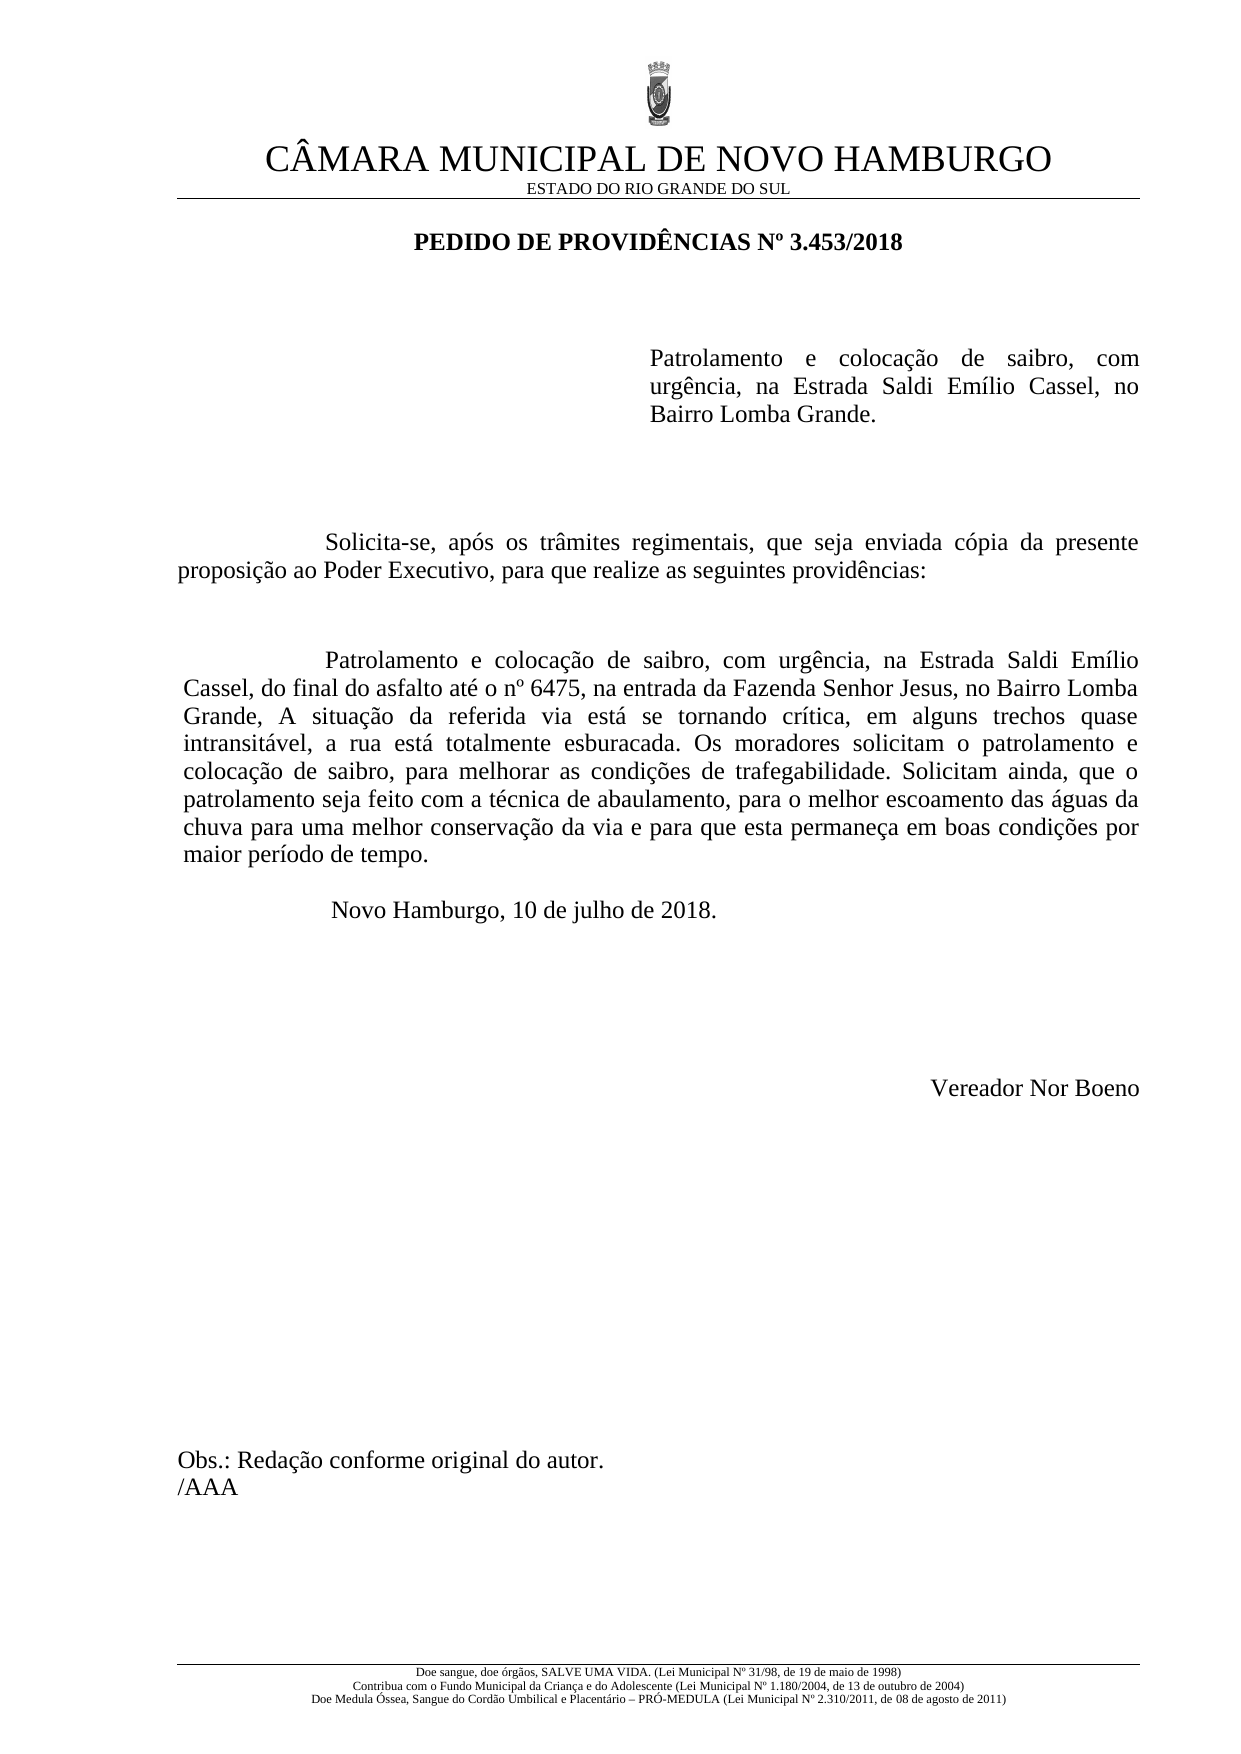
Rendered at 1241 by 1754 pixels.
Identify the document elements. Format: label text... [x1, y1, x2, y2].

text Vereador Nor Boeno [177, 1074, 1140, 1102]
text Novo Hamburgo, 10 de julho de 2018. [183, 896, 1140, 923]
text Patrolamento e colocação de saibro, com urgência, na Estrada Saldi Emílio Cassel, no Bairro Lomba Grande. [649, 344, 1140, 428]
text Obs.: Redação conforme original do autor. [177, 1446, 1140, 1473]
text Patrolamento e colocação de saibro, com urgência, na Estrada Saldi Emílio Cassel, do final do asfalto até o nº 6475, na entrada da Fazenda Senhor Jesus, no Bairro Lomba Grande, A situação da referida via está se tornando crítica, em alguns trechos quase intransitável, a rua está totalmente esburacada. Os moradores solicitam o patrolamento e colocação de saibro, para melhorar as condições de trafegabilidade. Solicitam ainda, que o patrolamento seja feito com a técnica de abaulamento, para o melhor escoamento das águas da chuva para uma melhor conservação da via e para que esta permaneça em boas condições por maior período de tempo. [183, 646, 1140, 868]
text /AAA [177, 1473, 1140, 1501]
text PEDIDO DE PROVIDÊNCIAS Nº 3.453/2018 [177, 228, 1140, 256]
text Solicita-se, após os trâmites regimentais, que seja enviada cópia da presente proposição ao Poder Executivo, para que realize as seguintes providências: [177, 528, 1140, 583]
